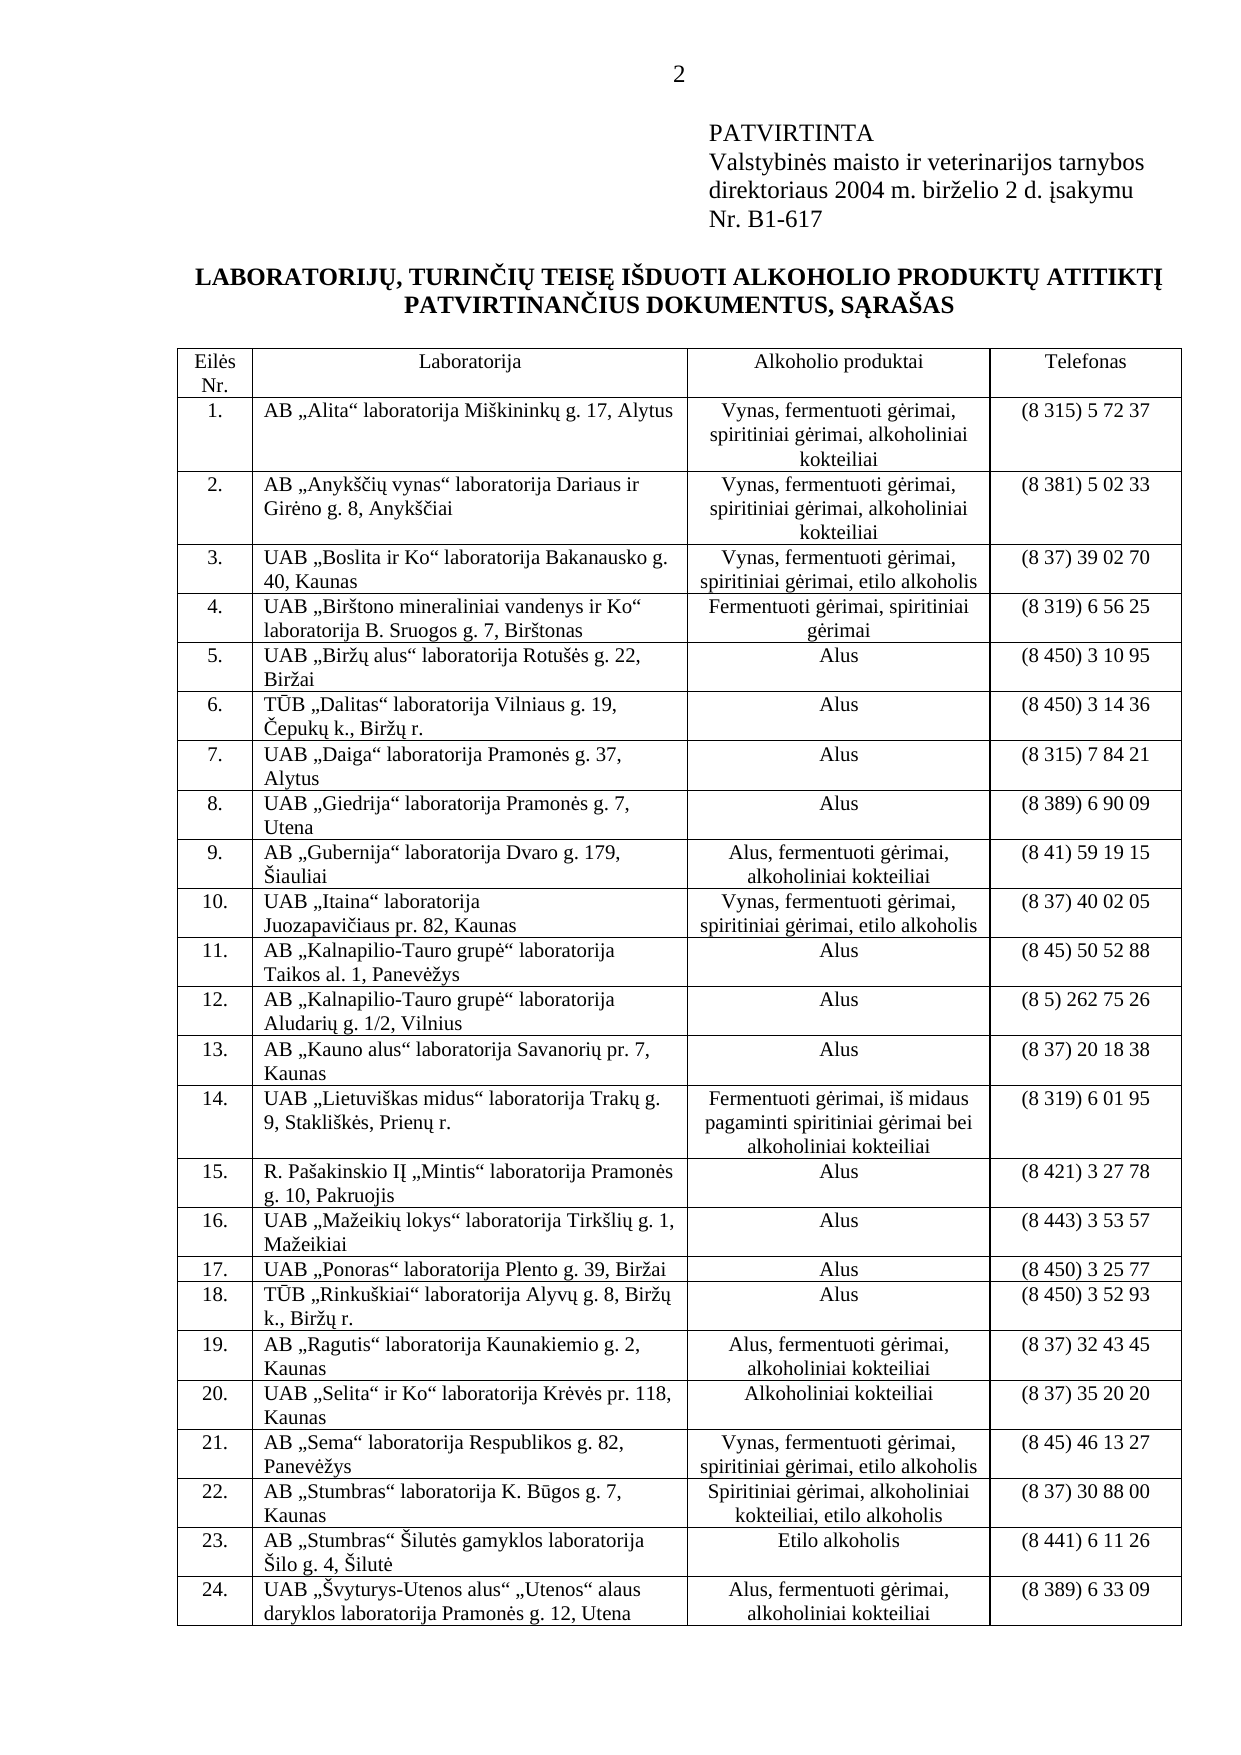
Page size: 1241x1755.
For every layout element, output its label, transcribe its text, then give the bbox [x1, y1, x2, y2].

table_cell 22. [178, 1479, 252, 1527]
table_cell 3. [178, 545, 252, 593]
table_cell (8 381) 5 02 33 [991, 472, 1181, 544]
table_header Telefonas [991, 349, 1181, 397]
table_cell 20. [178, 1381, 252, 1429]
table_cell (8 37) 35 20 20 [991, 1381, 1181, 1429]
table_cell (8 319) 6 56 25 [991, 594, 1181, 642]
table_cell UAB „Ponoras“ laboratorija Plento g. 39, Biržai [253, 1257, 687, 1281]
table_cell Alus [688, 1282, 989, 1330]
table_cell (8 37) 32 43 45 [991, 1331, 1181, 1379]
table_header Alkoholio produktai [688, 349, 989, 397]
table_cell (8 37) 39 02 70 [991, 545, 1181, 593]
table_cell UAB „Mažeikių lokys“ laboratorija Tirkšlių g. 1, Mažeikiai [253, 1208, 687, 1256]
table_header Laboratorija [253, 349, 687, 397]
table_cell TŪB „Rinkuškiai“ laboratorija Alyvų g. 8, Biržų k., Biržų r. [253, 1282, 687, 1330]
table_cell 21. [178, 1430, 252, 1478]
table_cell Alus [688, 791, 989, 839]
table_cell UAB „Birštono mineraliniai vandenys ir Ko“ laboratorija B. Sruogos g. 7, Birštonas [253, 594, 687, 642]
table_cell AB „Kalnapilio-Tauro grupė“ laboratorija Aludarių g. 1/2, Vilnius [253, 987, 687, 1035]
table_cell UAB „Giedrija“ laboratorija Pramonės g. 7, Utena [253, 791, 687, 839]
table_cell 14. [178, 1086, 252, 1158]
table_cell Vynas, fermentuoti gėrimai, spiritiniai gėrimai, etilo alkoholis [688, 1430, 989, 1478]
table_cell Alus [688, 1257, 989, 1281]
table_cell (8 37) 40 02 05 [991, 889, 1181, 937]
table_cell (8 450) 3 25 77 [991, 1257, 1181, 1281]
table_cell Fermentuoti gėrimai, iš midaus pagaminti spiritiniai gėrimai bei alkoholiniai kokteiliai [688, 1086, 989, 1158]
text Nr. B1-617 [709, 204, 1181, 233]
table_cell 11. [178, 938, 252, 986]
table_cell 8. [178, 791, 252, 839]
table_cell Alus, fermentuoti gėrimai, alkoholiniai kokteiliai [688, 1577, 989, 1625]
table_cell 19. [178, 1331, 252, 1379]
text Valstybinės maisto ir veterinarijos tarnybos [709, 147, 1181, 176]
table_cell Alus [688, 938, 989, 986]
table_cell (8 450) 3 10 95 [991, 643, 1181, 691]
table_cell Alus [688, 1208, 989, 1256]
table_cell Alus [688, 692, 989, 740]
table_cell (8 389) 6 33 09 [991, 1577, 1181, 1625]
table_cell AB „Kauno alus“ laboratorija Savanorių pr. 7, Kaunas [253, 1036, 687, 1084]
table_cell Alus, fermentuoti gėrimai, alkoholiniai kokteiliai [688, 840, 989, 888]
table_cell AB „Stumbras“ laboratorija K. Būgos g. 7, Kaunas [253, 1479, 687, 1527]
table_cell (8 450) 3 52 93 [991, 1282, 1181, 1330]
table_cell AB „Stumbras“ Šilutės gamyklos laboratorija Šilo g. 4, Šilutė [253, 1528, 687, 1576]
table_cell 5. [178, 643, 252, 691]
text direktoriaus 2004 m. birželio 2 d. įsakymu [709, 176, 1181, 204]
table_cell AB „Ragutis“ laboratorija Kaunakiemio g. 2, Kaunas [253, 1331, 687, 1379]
table_cell Alus [688, 741, 989, 789]
table_cell (8 45) 50 52 88 [991, 938, 1181, 986]
table_cell 23. [178, 1528, 252, 1576]
table_cell Vynas, fermentuoti gėrimai, spiritiniai gėrimai, etilo alkoholis [688, 545, 989, 593]
table_cell (8 319) 6 01 95 [991, 1086, 1181, 1158]
table_cell Alus [688, 643, 989, 691]
table_cell 16. [178, 1208, 252, 1256]
table_cell Vynas, fermentuoti gėrimai, spiritiniai gėrimai, alkoholiniai kokteiliai [688, 472, 989, 544]
table_cell (8 37) 30 88 00 [991, 1479, 1181, 1527]
table_cell AB „Kalnapilio-Tauro grupė“ laboratorija Taikos al. 1, Panevėžys [253, 938, 687, 986]
table_cell UAB „Švyturys-Utenos alus“ „Utenos“ alaus daryklos laboratorija Pramonės g. 12, Utena [253, 1577, 687, 1625]
table_cell UAB „Selita“ ir Ko“ laboratorija Krėvės pr. 118, Kaunas [253, 1381, 687, 1429]
table_cell (8 389) 6 90 09 [991, 791, 1181, 839]
table_cell Alus, fermentuoti gėrimai, alkoholiniai kokteiliai [688, 1331, 989, 1379]
table_cell Alus [688, 987, 989, 1035]
table_cell Alus [688, 1036, 989, 1084]
table_cell (8 315) 5 72 37 [991, 398, 1181, 471]
text PATVIRTINTA [709, 118, 1181, 147]
table_cell AB „Sema“ laboratorija Respublikos g. 82, Panevėžys [253, 1430, 687, 1478]
table_cell Vynas, fermentuoti gėrimai, spiritiniai gėrimai, alkoholiniai kokteiliai [688, 398, 989, 471]
table_cell R. Pašakinskio IĮ „Mintis“ laboratorija Pramonės g. 10, Pakruojis [253, 1159, 687, 1207]
table_cell AB „Alita“ laboratorija Miškininkų g. 17, Alytus [253, 398, 687, 471]
table_cell Spiritiniai gėrimai, alkoholiniai kokteiliai, etilo alkoholis [688, 1479, 989, 1527]
table_cell Vynas, fermentuoti gėrimai, spiritiniai gėrimai, etilo alkoholis [688, 889, 989, 937]
table_cell Alkoholiniai kokteiliai [688, 1381, 989, 1429]
table_cell Etilo alkoholis [688, 1528, 989, 1576]
table_cell 10. [178, 889, 252, 937]
table_cell UAB „Biržų alus“ laboratorija Rotušės g. 22, Biržai [253, 643, 687, 691]
table_cell (8 45) 46 13 27 [991, 1430, 1181, 1478]
table_cell 4. [178, 594, 252, 642]
table_cell UAB „Boslita ir Ko“ laboratorija Bakanausko g. 40, Kaunas [253, 545, 687, 593]
table_cell 9. [178, 840, 252, 888]
table_cell (8 441) 6 11 26 [991, 1528, 1181, 1576]
text PATVIRTINANČIUS DOKUMENTUS, SĄRAŠAS [177, 291, 1181, 319]
text LABORATORIJŲ, TURINČIŲ TEISĘ IŠDUOTI ALKOHOLIO PRODUKTŲ ATITIKTĮ [177, 262, 1181, 291]
table_cell (8 41) 59 19 15 [991, 840, 1181, 888]
table_cell (8 5) 262 75 26 [991, 987, 1181, 1035]
table_cell (8 443) 3 53 57 [991, 1208, 1181, 1256]
table_cell (8 315) 7 84 21 [991, 741, 1181, 789]
table_cell 1. [178, 398, 252, 471]
table_cell 12. [178, 987, 252, 1035]
table_cell UAB „Daiga“ laboratorija Pramonės g. 37, Alytus [253, 741, 687, 789]
table_cell 15. [178, 1159, 252, 1207]
table_cell 13. [178, 1036, 252, 1084]
table_cell AB „Gubernija“ laboratorija Dvaro g. 179, Šiauliai [253, 840, 687, 888]
table_header Eilės Nr. [178, 349, 252, 397]
table_cell (8 37) 20 18 38 [991, 1036, 1181, 1084]
table_cell 6. [178, 692, 252, 740]
table_cell Alus [688, 1159, 989, 1207]
table_cell Fermentuoti gėrimai, spiritiniai gėrimai [688, 594, 989, 642]
table_cell AB „Anykščių vynas“ laboratorija Dariaus ir Girėno g. 8, Anykščiai [253, 472, 687, 544]
table_cell (8 421) 3 27 78 [991, 1159, 1181, 1207]
table_cell TŪB „Dalitas“ laboratorija Vilniaus g. 19, Čepukų k., Biržų r. [253, 692, 687, 740]
table_cell UAB „Lietuviškas midus“ laboratorija Trakų g. 9, Stakliškės, Prienų r. [253, 1086, 687, 1158]
table_cell 2. [178, 472, 252, 544]
table_cell (8 450) 3 14 36 [991, 692, 1181, 740]
table_cell 17. [178, 1257, 252, 1281]
table_cell 18. [178, 1282, 252, 1330]
table_cell 24. [178, 1577, 252, 1625]
table_cell 7. [178, 741, 252, 789]
table_cell UAB „Itaina“ laboratorija Juozapavičiaus pr. 82, Kaunas [253, 889, 687, 937]
